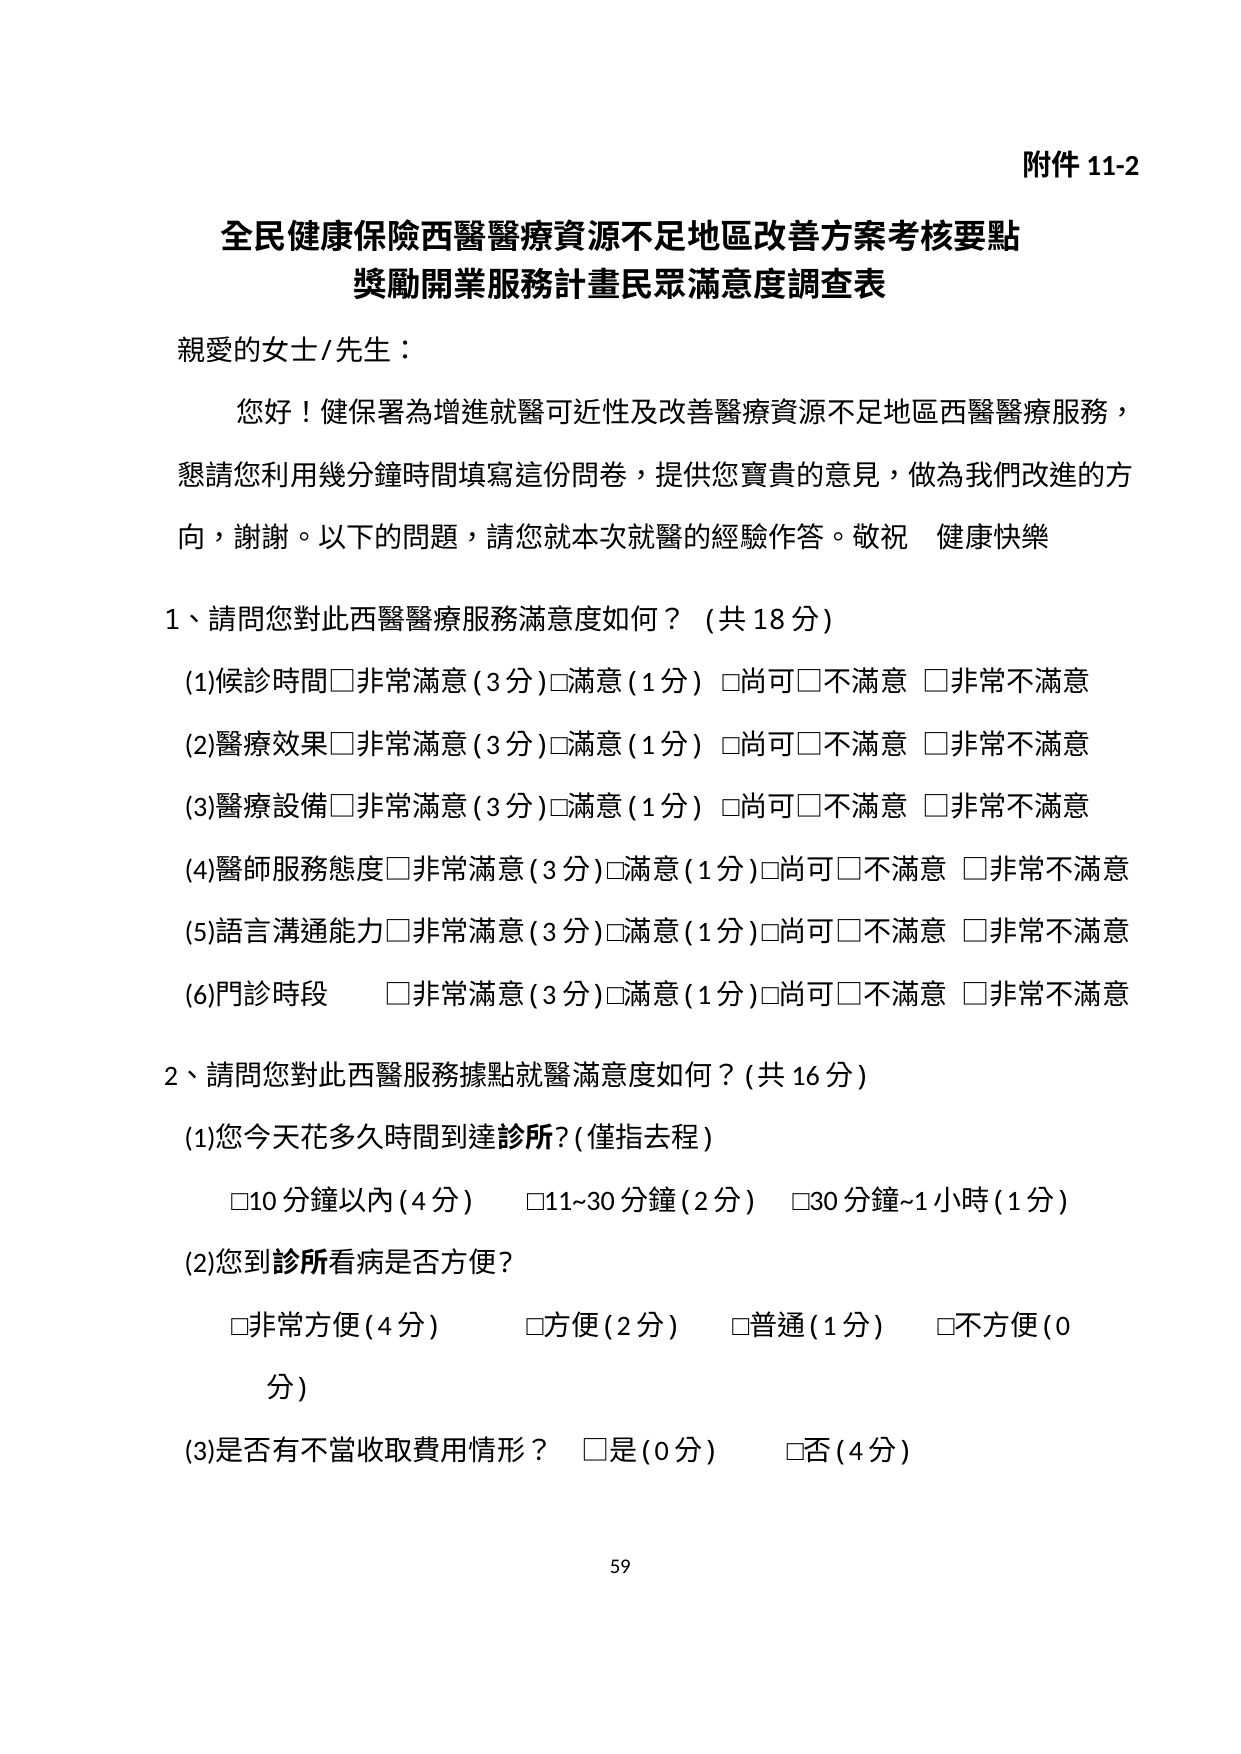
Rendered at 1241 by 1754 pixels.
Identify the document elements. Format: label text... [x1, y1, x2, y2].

text 親愛的女士/先生： [177, 306, 1051, 369]
text (2)醫療效果□非常滿意(3分)□滿意(1分) □尚可□不滿意 □非常不滿意 [177, 700, 1122, 763]
text 獎勵開業服務計畫民眾滿意度調查表 [148, 258, 1092, 306]
text 您好！健保署為增進就醫可近性及改善醫療資源不足地區西醫醫療服務，懇請您利用幾分鐘時間填寫這份問卷，提供您寶貴的意見，做為我們改進的方向，謝謝。以下的問題，請您就本次就醫的經驗作答。敬祝 健康快樂 [177, 369, 1137, 556]
text (1)您今天花多久時間到達診所?(僅指去程) [177, 1094, 1051, 1156]
text 2、請問您對此西醫服務據點就醫滿意度如何？(共16分) [164, 1031, 1051, 1094]
text (6)門診時段 □非常滿意(3分)□滿意(1分)□尚可□不滿意 □非常不滿意 [177, 950, 1167, 1013]
text (4)醫師服務態度□非常滿意(3分)□滿意(1分)□尚可□不滿意 □非常不滿意 [177, 825, 1167, 888]
text 附件11-2 [1022, 141, 1166, 183]
text □10分鐘以內(4分) □11~30分鐘(2分) □30分鐘~1小時(1分) [231, 1156, 1107, 1219]
text 1、請問您對此西醫醫療服務滿意度如何？ (共18分) [164, 575, 1051, 638]
text (2)您到診所看病是否方便? [177, 1219, 1051, 1281]
text 全民健康保險西醫醫療資源不足地區改善方案考核要點 [148, 210, 1092, 258]
text □非常方便(4分) □方便(2分) □普通(1分) □不方便(0分) [231, 1281, 1107, 1406]
text [1007, 134, 1181, 211]
text (3)是否有不當收取費用情形？ □是(0分) □否(4分) [177, 1406, 1051, 1469]
text (1)候診時間□非常滿意(3分)□滿意(1分) □尚可□不滿意 □非常不滿意 [177, 638, 1122, 700]
text (5)語言溝通能力□非常滿意(3分)□滿意(1分)□尚可□不滿意 □非常不滿意 [177, 888, 1167, 950]
text (3)醫療設備□非常滿意(3分)□滿意(1分) □尚可□不滿意 □非常不滿意 [148, 763, 1092, 825]
